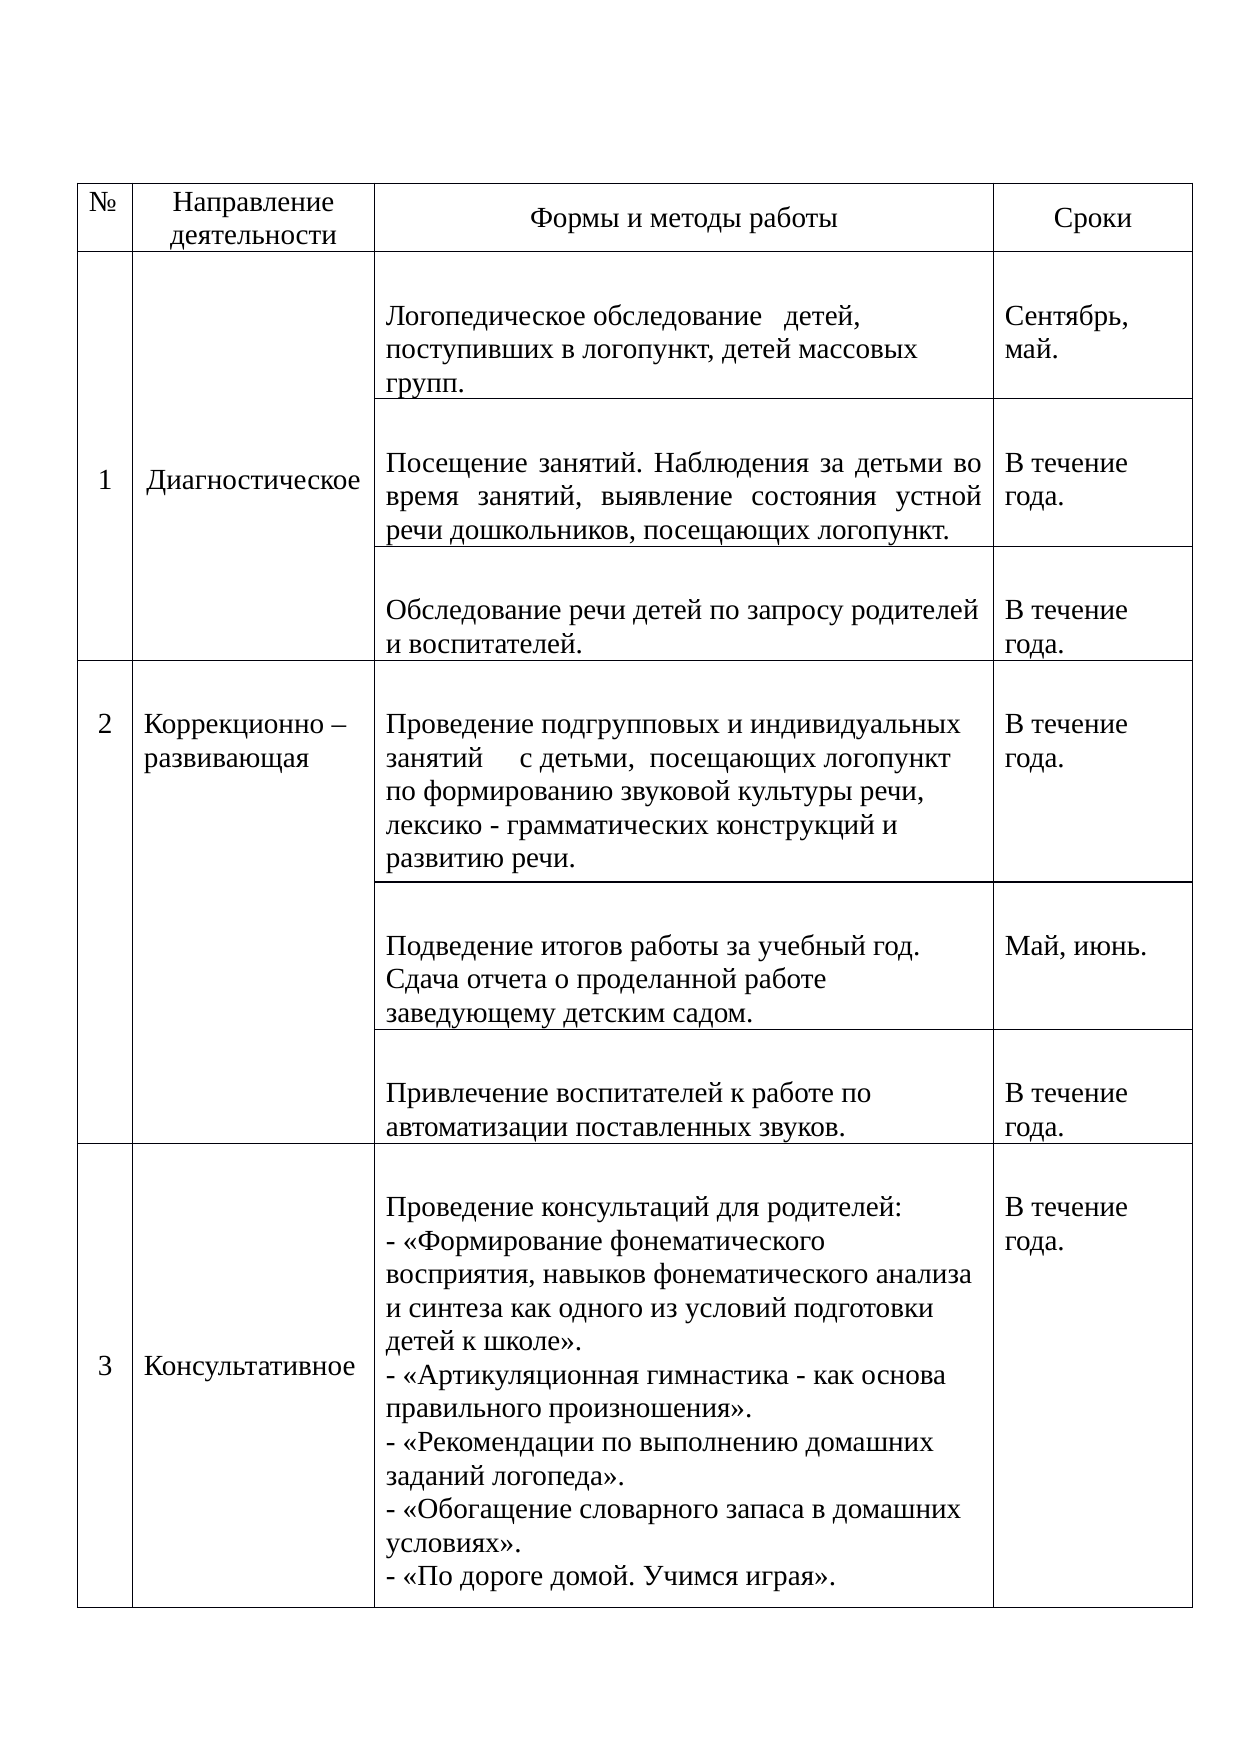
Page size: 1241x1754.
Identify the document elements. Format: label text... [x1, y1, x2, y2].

table_cell Посещение занятий. Наблюдения за детьми во время занятий, выявление состояния устной речи дошкольников, посещающих логопункт. [375, 399, 993, 546]
table_cell Коррекционно – развивающая [133, 661, 374, 1143]
table_cell В течение года. [994, 1144, 1192, 1607]
table_header Направление деятельности [133, 184, 374, 251]
table_cell В течение года. [994, 661, 1192, 881]
table_cell В течение года. [994, 1030, 1192, 1143]
table_cell Май, июнь. [994, 883, 1192, 1029]
table_header Сроки [994, 184, 1192, 251]
table_cell Привлечение воспитателей к работе по автоматизации поставленных звуков. [375, 1030, 993, 1143]
table_cell Сентябрь, май. [994, 252, 1192, 398]
table_header Формы и методы работы [375, 184, 993, 251]
table_cell В течение года. [994, 399, 1192, 546]
table_cell 2 [78, 661, 132, 1143]
table_cell Консультативное [133, 1144, 374, 1607]
table_cell Диагностическое [133, 252, 374, 659]
table_cell 1 [78, 252, 132, 659]
table_cell Проведение консультаций для родителей: - «Формирование фонематического восприятия, навыков фонематического анализа и синтеза как одного из условий подготовки детей к школе». - «Артикуляционная гимнастика - как основа правильного произношения». - «Рекомендации по выполнению домашних заданий логопеда». - «Обогащение словарного запаса в домашних условиях». - «По дороге домой. Учимся играя». [375, 1144, 993, 1607]
table_cell Логопедическое обследование детей, поступивших в логопункт, детей массовых групп. [375, 252, 993, 398]
table_cell В течение года. [994, 547, 1192, 659]
table_cell Обследование речи детей по запросу родителей и воспитателей. [375, 547, 993, 659]
table_cell Проведение подгрупповых и индивидуальных занятий с детьми, посещающих логопункт по формированию звуковой культуры речи, лексико - грамматических конструкций и развитию речи. [375, 661, 993, 881]
table_cell Подведение итогов работы за учебный год. Сдача отчета о проделанной работе заведующему детским садом. [375, 883, 993, 1029]
table_cell 3 [78, 1144, 132, 1607]
table_header № [78, 184, 132, 251]
